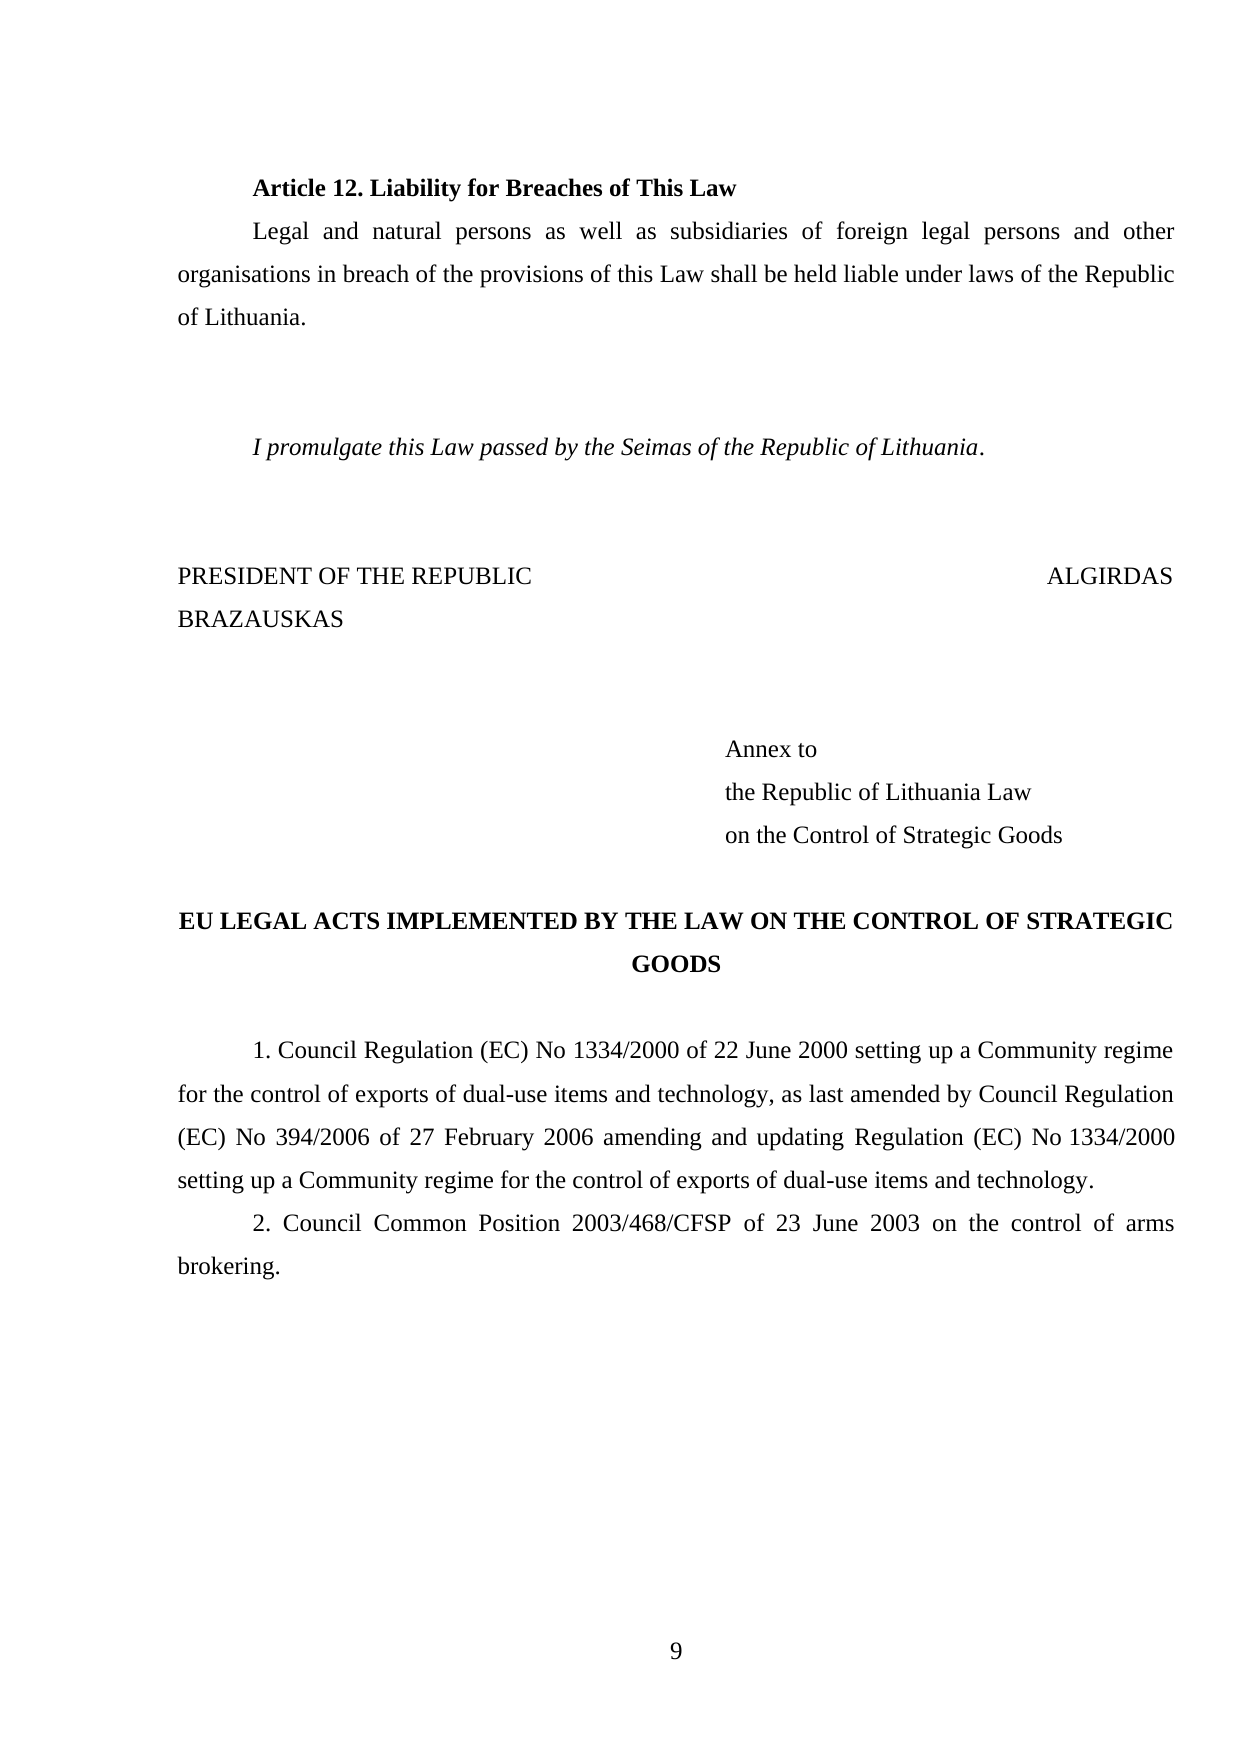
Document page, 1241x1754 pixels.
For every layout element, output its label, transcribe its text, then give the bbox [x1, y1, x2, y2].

text 2. Council Common Position 2003/468/CFSP of 23 June 2003 on the control of arms brokering. [177, 1208, 1175, 1280]
text the Republic of Lithuania Law [650, 777, 1175, 806]
text EU LEGAL ACTS IMPLEMENTED BY THE LAW ON THE CONTROL OF STRATEGIC GOODS [177, 906, 1175, 978]
text PRESIDENT OF THE REPUBLIC ALGIRDAS BRAZAUSKAS [177, 561, 1175, 633]
text Annex to [650, 734, 1175, 762]
text Article 12. Liability for Breaches of This Law [177, 173, 1175, 202]
text on the Control of Strategic Goods [650, 820, 1175, 849]
text Legal and natural persons as well as subsidiaries of foreign legal persons and other organisations in breach of the provisions of this Law shall be held liable under laws of the Republic of Lithuania. [177, 216, 1175, 331]
text 1. Council Regulation (EC) No 1334/2000 of 22 June 2000 setting up a Community regime for the control of exports of dual-use items and technology, as last amended by Council Regulation (EC) No 394/2006 of 27 February 2006 amending and updating Regulation (EC) No 1334/2000 setting up a Community regime for the control of exports of dual-use items and technology. [177, 1036, 1175, 1194]
text I promulgate this Law passed by the Seimas of the Republic of Lithuania. [177, 432, 1175, 461]
